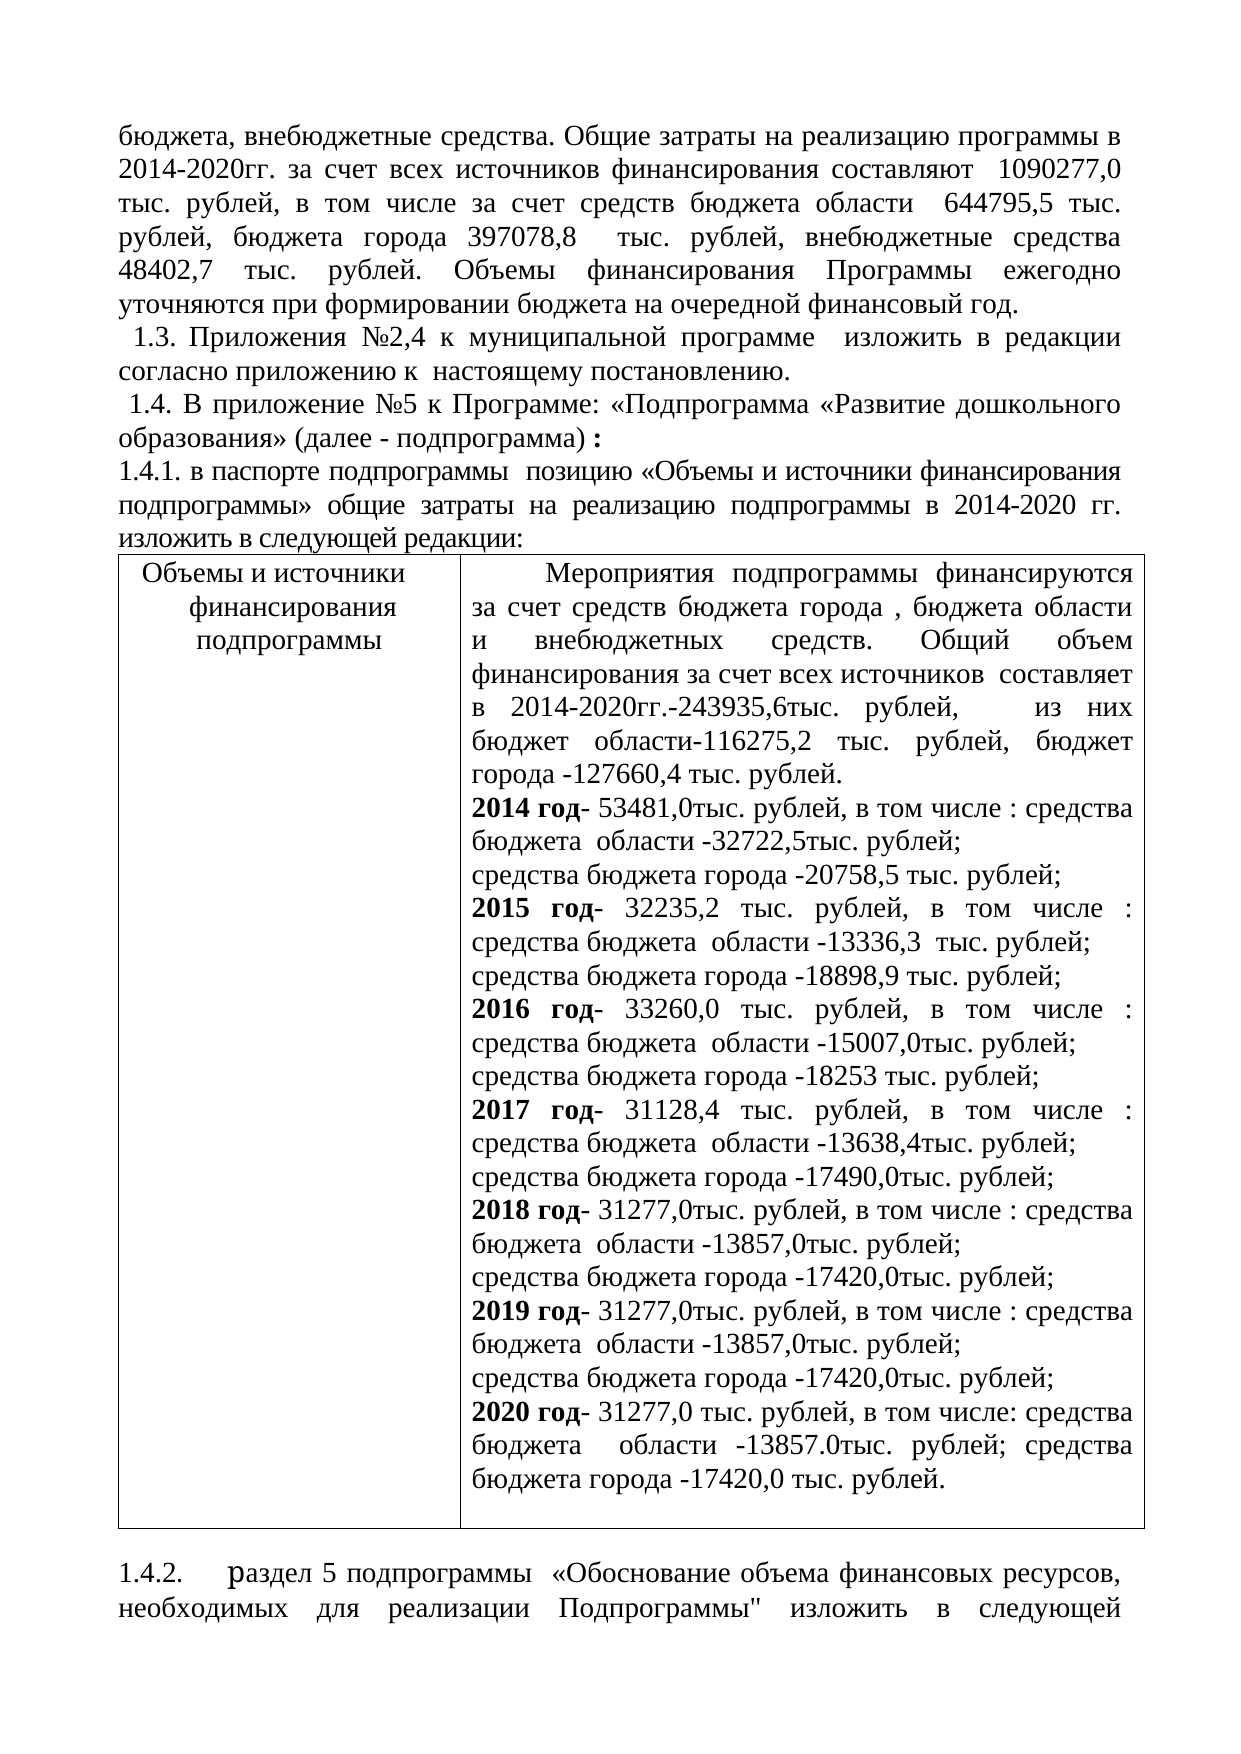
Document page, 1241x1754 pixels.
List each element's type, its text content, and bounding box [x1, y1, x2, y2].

text 1.4. В приложение №5 к Программе: «Подпрограмма «Развитие дошкольного образования» (далее - подпрограмма) : [118, 386, 1122, 453]
text 1.3. Приложения №2,4 к муниципальной программе изложить в редакции согласно приложению к настоящему постановлению. [118, 319, 1122, 386]
text бюджета, внебюджетные средства. Общие затраты на реализацию программы в 2014-2020гг. за счет всех источников финансирования составляют 1090277,0 тыс. рублей, в том числе за счет средств бюджета области 644795,5 тыс. рублей, бюджета города 397078,8 тыс. рублей, внебюджетные средства 48402,7 тыс. рублей. Объемы финансирования Программы ежегодно уточняются при формировании бюджета на очередной финансовый год. [118, 118, 1122, 319]
table_header Мероприятия подпрограммы финансируются за счет средств бюджета города , бюджета области и внебюджетных средств. Общий объем финансирования за счет всех источников составляет в 2014-2020гг.-243935,6тыс. рублей, из них бюджет области-116275,2 тыс. рублей, бюджет города -127660,4 тыс. рублей. 2014 год- 53481,0тыс. рублей, в том числе : средства бюджета области -32722,5тыс. рублей; средства бюджета города -20758,5 тыс. рублей; 2015 год- 32235,2 тыс. рублей, в том числе : средства бюджета области -13336,3 тыс. рублей; средства бюджета города -18898,9 тыс. рублей; 2016 год- 33260,0 тыс. рублей, в том числе : средства бюджета области -15007,0тыс. рублей; средства бюджета города -18253 тыс. рублей; 2017 год- 31128,4 тыс. рублей, в том числе : средства бюджета области -13638,4тыс. рублей; средства бюджета города -17490,0тыс. рублей; 2018 год- 31277,0тыс. рублей, в том числе : средства бюджета области -13857,0тыс. рублей; средства бюджета города -17420,0тыс. рублей; 2019 год- 31277,0тыс. рублей, в том числе : средства бюджета области -13857,0тыс. рублей; средства бюджета города -17420,0тыс. рублей; 2020 год- 31277,0 тыс. рублей, в том числе: средства бюджета области -13857.0тыс. рублей; средства бюджета города -17420,0 тыс. рублей. [461, 555, 1144, 1528]
text 1.4.1. в паспорте подпрограммы позицию «Объемы и источники финансирования подпрограммы» общие затраты на реализацию подпрограммы в 2014-2020 гг. изложить в следующей редакции: [118, 453, 1122, 554]
text 1.4.2. раздел 5 подпрограммы «Обоснование объема финансовых ресурсов, необходимых для реализации Подпрограммы" изложить в следующей [118, 1555, 1122, 1623]
table_header Объемы и источники финансирования подпрограммы [119, 555, 460, 1528]
